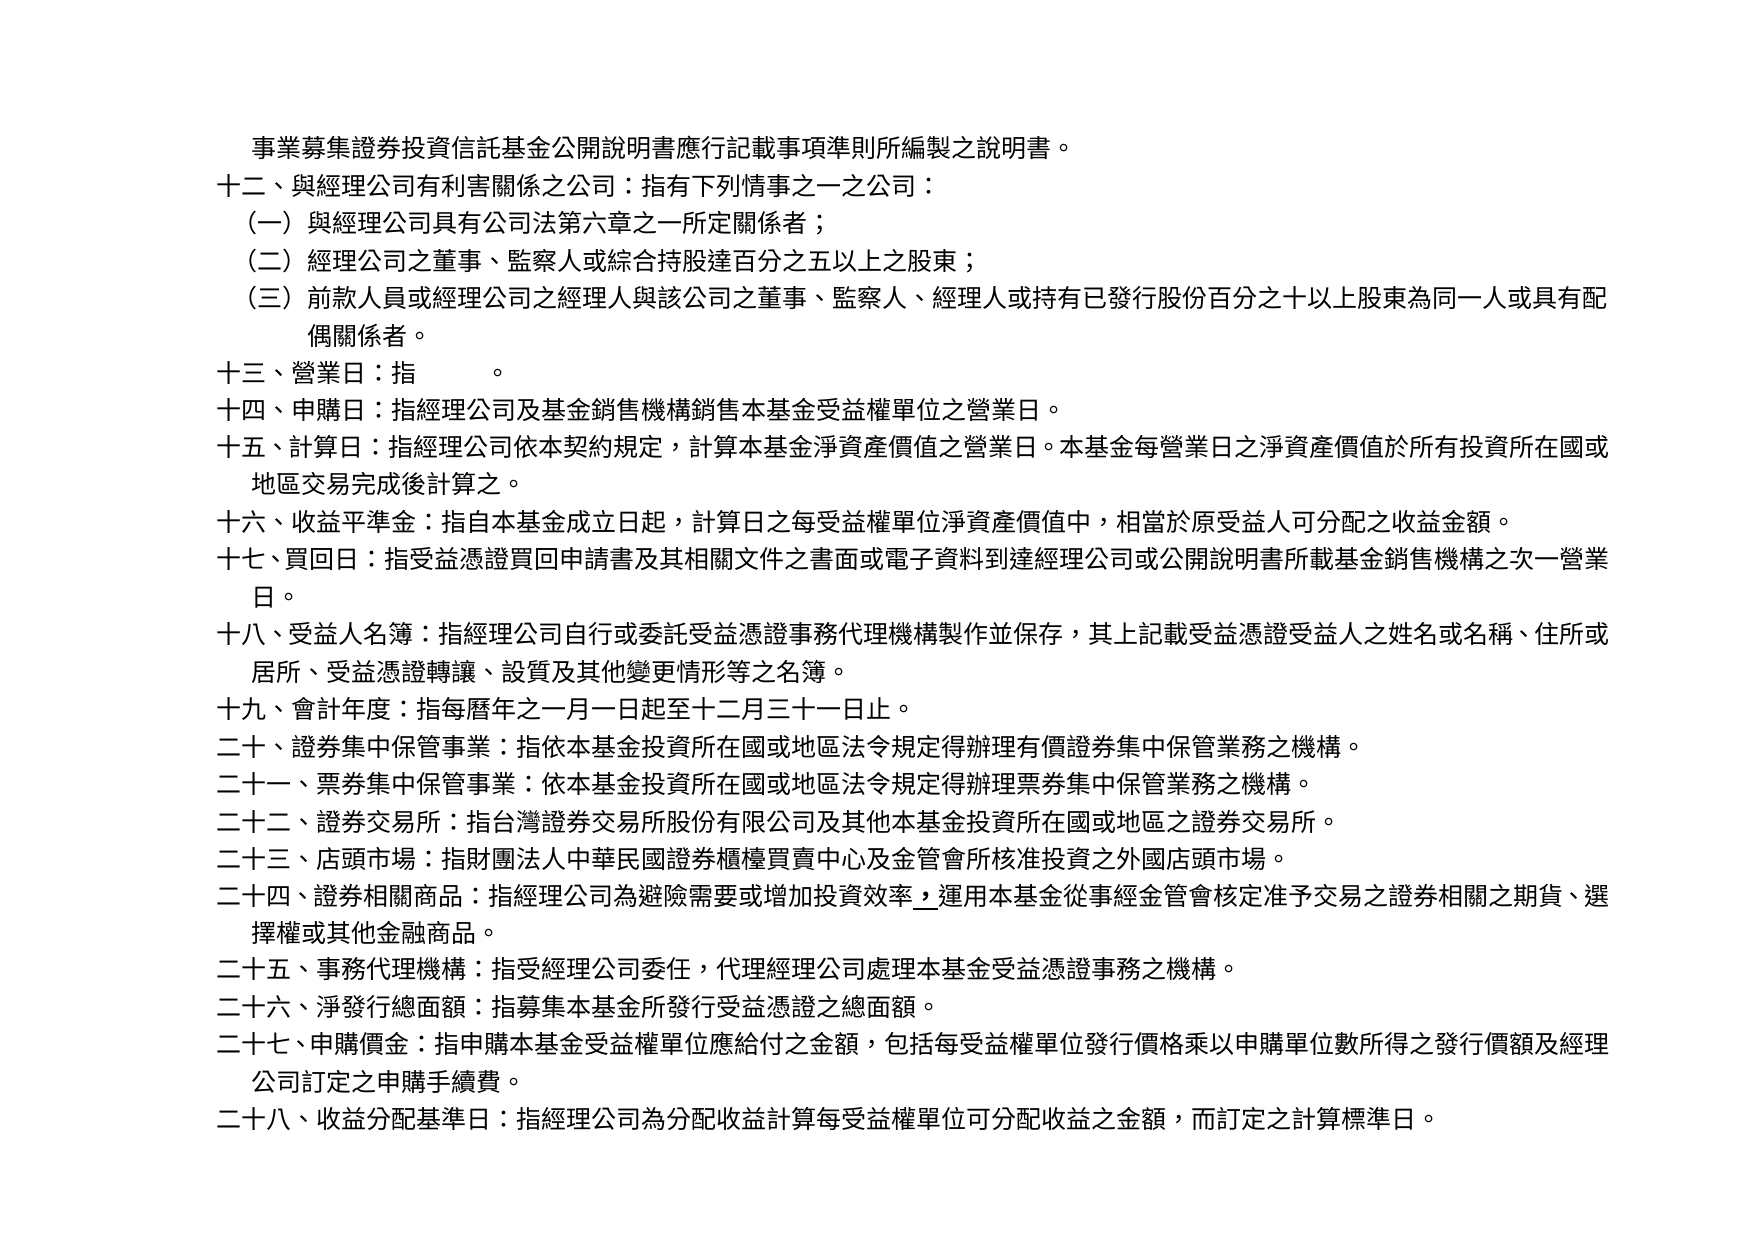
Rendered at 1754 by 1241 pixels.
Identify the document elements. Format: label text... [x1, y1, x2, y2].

table_cell [62, 128, 213, 1137]
table_cell 事業募集證券投資信託基金公開說明書應行記載事項準則所編製之說明書。 十二、與經理公司有利害關係之公司：指有下列情事之一之公司： 與經理公司具有公司法第六章之一所定關係者； 經理公司之董事、監察人或綜合持股達百分之五以上之股東； 前款人員或經理公司之經理人與該公司之董事、監察人、經理人或持有已發行股份百分之十以上股東為同一人或具有配偶關係者。 十三、營業日：指 。 十四、申購日：指經理公司及基金銷售機構銷售本基金受益權單位之營業日。 十五、計算日：指經理公司依本契約規定，計算本基金淨資產價值之營業日。本基金每營業日之淨資產價值於所有投資所在國或地區交易完成後計算之。 十六、收益平準金：指自本基金成立日起，計算日之每受益權單位淨資產價值中，相當於原受益人可分配之收益金額。 十七、買回日：指受益憑證買回申請書及其相關文件之書面或電子資料到達經理公司或公開說明書所載基金銷售機構之次一營業日。 十八、受益人名簿：指經理公司自行或委託受益憑證事務代理機構製作並保存，其上記載受益憑證受益人之姓名或名稱、住所或居所、受益憑證轉讓、設質及其他變更情形等之名簿。 十九、會計年度：指每曆年之一月一日起至十二月三十一日止。 二十、證券集中保管事業：指依本基金投資所在國或地區法令規定得辦理有價證券集中保管業務之機構。 二十一、票券集中保管事業：依本基金投資所在國或地區法令規定得辦理票券集中保管業務之機構。 二十二、證券交易所：指台灣證券交易所股份有限公司及其他本基金投資所在國或地區之證券交易所。 二十三、店頭市場：指財團法人中華民國證券櫃檯買賣中心及金管會所核准投資之外國店頭市場。 二十四、證券相關商品：指經理公司為避險需要或增加投資效率，運用本基金從事經金管會核定准予交易之證券相關之期貨、選擇權或其他金融商品。 二十五、事務代理機構：指受經理公司委任，代理經理公司處理本基金受益憑證事務之機構。 二十六、淨發行總面額：指募集本基金所發行受益憑證之總面額。 二十七、申購價金：指申購本基金受益權單位應給付之金額，包括每受益權單位發行價格乘以申購單位數所得之發行價額及經理公司訂定之申購手續費。 二十八、收益分配基準日：指經理公司為分配收益計算每受益權單位可分配收益之金額，而訂定之計算標準日。 [214, 128, 1612, 1137]
